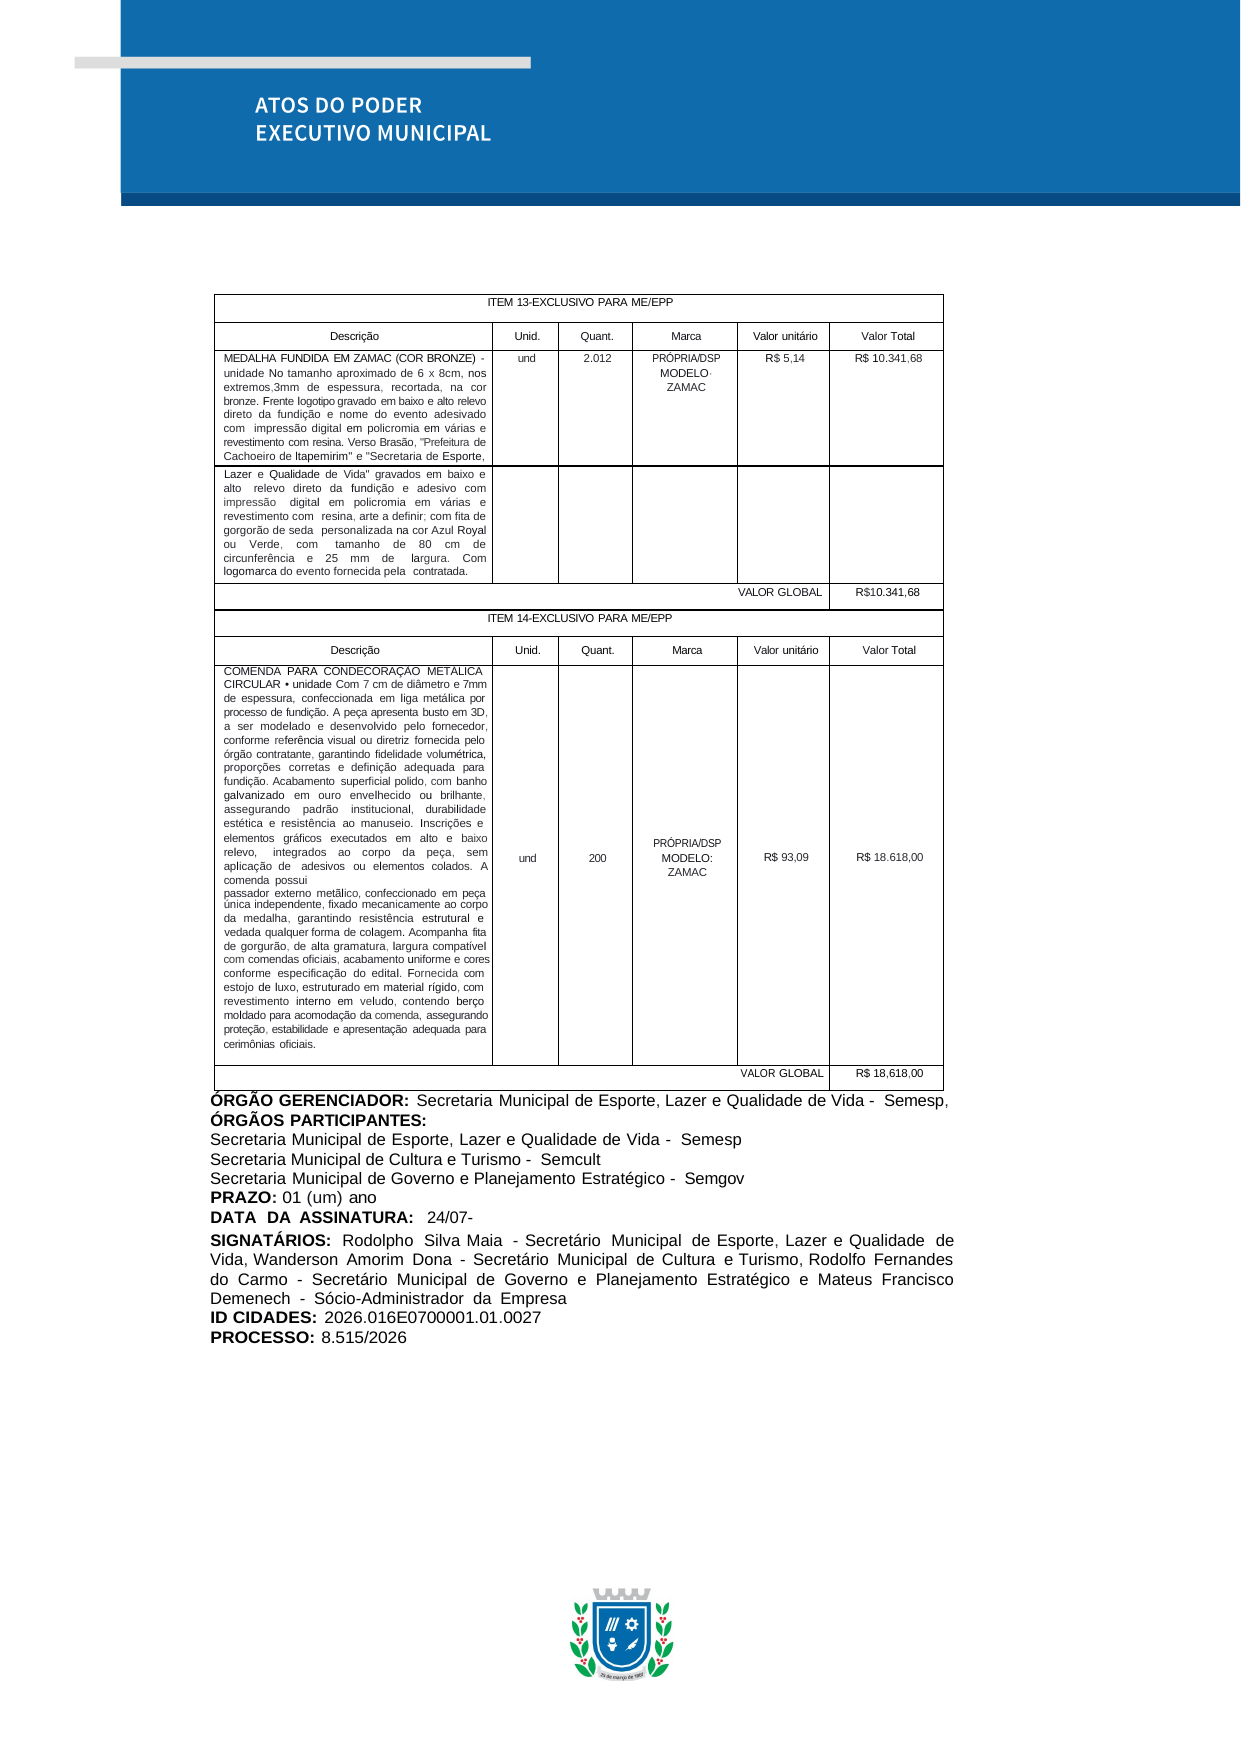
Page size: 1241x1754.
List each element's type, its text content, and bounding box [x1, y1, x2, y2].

table_cell Marca [633, 637, 737, 664]
table_cell [738, 790, 829, 804]
table_cell [830, 955, 943, 968]
table_cell Valor unitário [738, 323, 829, 350]
table_cell [493, 996, 558, 1010]
table_cell [559, 749, 632, 762]
table_cell [559, 666, 632, 679]
table_cell [559, 1038, 632, 1065]
table_cell R$ 5,14 [738, 351, 829, 465]
table_cell [633, 735, 737, 749]
table_cell [633, 913, 737, 927]
table_cell VALOR GLOBAL [215, 1066, 829, 1090]
table_cell [830, 666, 943, 679]
table_cell Valor unitário [738, 637, 829, 664]
table_cell VALOR GLOBAL [215, 584, 829, 609]
table_cell [493, 804, 558, 818]
table_cell [633, 983, 737, 996]
text DATA DA ASSINATURA: 24/07- [210, 1208, 1240, 1227]
table_cell [559, 1010, 632, 1024]
table_cell [633, 693, 737, 707]
table_cell [633, 666, 737, 679]
table_cell [559, 467, 632, 583]
text PRAZO: 01 (um) ano [210, 1188, 1240, 1207]
table_cell Descrição [215, 323, 492, 350]
table_cell [633, 941, 737, 955]
table_cell [633, 804, 737, 818]
table_cell [830, 679, 943, 693]
table_cell [830, 467, 943, 583]
table_cell PRÓPRIA/DSP MODELO: ZAMAC [633, 832, 737, 899]
table_cell [559, 790, 632, 804]
table_cell [830, 913, 943, 927]
table_cell [830, 763, 943, 776]
table_cell [559, 913, 632, 927]
table_cell [493, 941, 558, 955]
table_cell de gorgurão, de alta gramatura, largura compatível [215, 941, 492, 955]
table_cell [633, 763, 737, 776]
table_cell [633, 467, 737, 583]
table_cell [493, 707, 558, 721]
table_cell estojo de luxo, estruturado em material rígido, com [215, 983, 492, 996]
table_cell und [493, 832, 558, 899]
table_cell de espessura, confeccionada em liga metálica por [215, 693, 492, 707]
picture [569, 1588, 674, 1681]
table_cell [738, 693, 829, 707]
table_cell conforme especificação do edital. Fornecida com [215, 969, 492, 982]
table_cell R$10.341,68 [830, 584, 943, 609]
table_cell [493, 1038, 558, 1065]
table_cell [633, 927, 737, 941]
table_cell com comendas oficiais, acabamento uniforme e cores [215, 955, 492, 968]
table_cell [738, 721, 829, 735]
table_cell Descrição [215, 637, 492, 664]
table_cell [830, 804, 943, 818]
table_cell [633, 1010, 737, 1024]
table_cell [559, 763, 632, 776]
text ÓRGÃOS PARTICIPANTES: [210, 1110, 1240, 1129]
table_cell [493, 983, 558, 996]
table_cell estética e resistência ao manuseio. Inscrições e [215, 818, 492, 832]
text ID CIDADES: 2026.016E0700001.01.0027 [210, 1308, 1240, 1327]
table_cell [559, 679, 632, 693]
table_cell [830, 693, 943, 707]
text Secretaria Municipal de Esporte, Lazer e Qualidade de Vida - Semesp Secretaria Municipal de Cultura e Turismo - Semcult [210, 1130, 742, 1169]
table_cell única independente, fixado mecanicamente ao corpo [215, 899, 492, 913]
table_cell [559, 818, 632, 832]
table_cell [830, 1024, 943, 1038]
table_cell [633, 790, 737, 804]
table_cell R$ 18,618,00 [830, 1066, 943, 1090]
table_cell [738, 996, 829, 1010]
text PROCESSO: 8.515/2026 [210, 1328, 1240, 1347]
table_cell [493, 1024, 558, 1038]
table_cell [633, 955, 737, 968]
table_cell [738, 749, 829, 762]
table_cell [633, 969, 737, 982]
table_cell [830, 735, 943, 749]
table_cell [738, 1038, 829, 1065]
table_cell [738, 899, 829, 913]
table_cell [738, 941, 829, 955]
table_cell R$ 93,09 [738, 832, 829, 899]
table_cell [559, 955, 632, 968]
table_cell cerimônias oficiais. [215, 1038, 492, 1065]
table_cell Quant. [559, 637, 632, 664]
table_cell R$ 18.618,00 [830, 832, 943, 899]
table_cell Lazer e Qualidade de Vida" gravados em baixo e alto relevo direto da fundição e adesivo com impressão digital em policromia em várias e revestimento com resina, arte a definir; com fita de gorgorão de seda personalizada na cor Azul Royal ou Verde, com tamanho de 80 cm de circunferência e 25 mm de largura. Com logomarca do evento fornecida pela contratada. [215, 467, 492, 583]
table_cell [738, 804, 829, 818]
table_cell [493, 899, 558, 913]
table_cell [633, 818, 737, 832]
table_cell Quant. [559, 323, 632, 350]
table_cell [738, 776, 829, 790]
table_cell da medalha, garantindo resistência estrutural e [215, 913, 492, 927]
text SIGNATÁRIOS: Rodolpho Silva Maia - Secretário Municipal de Esporte, Lazer e Qualidade de Vida, Wanderson Amorim Dona - Secretário Municipal de Cultura e Turismo, Rodolfo Fernandes do Carmo - Secretário Municipal de Governo e Planejamento Estratégico e Mateus Francisco Demenech - Sócio-Administrador da Empresa [210, 1230, 954, 1308]
table_cell [830, 818, 943, 832]
table_cell 2.012 [559, 351, 632, 465]
table_cell [493, 818, 558, 832]
table_cell [559, 969, 632, 982]
table_cell [493, 927, 558, 941]
table_cell [830, 941, 943, 955]
table_cell [493, 693, 558, 707]
table_cell [559, 996, 632, 1010]
table_cell [633, 996, 737, 1010]
table_cell [493, 776, 558, 790]
table_cell [738, 735, 829, 749]
table_cell [493, 467, 558, 583]
table_cell 200 [559, 832, 632, 899]
table_cell [633, 707, 737, 721]
picture [1092, 1631, 1112, 1651]
table_header ITEM 13-EXCLUSIVO PARA ME/EPP [215, 295, 943, 322]
table_cell [633, 776, 737, 790]
table_cell [830, 776, 943, 790]
table_cell [559, 776, 632, 790]
table_cell [559, 983, 632, 996]
table_cell [559, 1024, 632, 1038]
table_cell [493, 735, 558, 749]
table_cell [738, 763, 829, 776]
table_cell [738, 1010, 829, 1024]
table_cell assegurando padrão institucional, durabilidade [215, 804, 492, 818]
table_cell a ser modelado e desenvolvido pelo fornecedor, [215, 721, 492, 735]
text Secretaria Municipal de Governo e Planejamento Estratégico - Semgov [210, 1169, 1240, 1188]
table_cell [830, 899, 943, 913]
table_cell proteção, estabilidade e apresentação adequada para [215, 1024, 492, 1038]
table_cell Marca [633, 323, 737, 350]
table_cell R$ 10.341,68 [830, 351, 943, 465]
table_cell [559, 707, 632, 721]
table_cell [633, 899, 737, 913]
table_cell [830, 996, 943, 1010]
table_cell [493, 749, 558, 762]
table_cell [493, 913, 558, 927]
table_cell [830, 721, 943, 735]
table_cell und [493, 351, 558, 465]
picture [116, 1631, 404, 1650]
table_cell [633, 721, 737, 735]
table_cell [738, 707, 829, 721]
table_cell MEDALHA FUNDIDA EM ZAMAC (COR BRONZE) - unidade No tamanho aproximado de 6 x 8cm, nos extremos,3mm de espessura, recortada, na cor bronze. Frente logotipo gravado em baixo e alto relevo direto da fundição e nome do evento adesivado com impressão digital em policromia em várias e revestimento com resina. Verso Brasão, "Prefeitura de Cachoeiro de ltapemirim" e "Secretaria de Esporte, [215, 351, 492, 465]
table_cell [738, 679, 829, 693]
table_cell [559, 941, 632, 955]
table_cell [493, 790, 558, 804]
picture [74, 0, 1241, 206]
table_cell ITEM 14-EXCLUSIVO PARA ME/EPP [215, 611, 943, 636]
table_cell galvanizado em ouro envelhecido ou brilhante, [215, 790, 492, 804]
table_cell [830, 969, 943, 982]
table_cell [738, 1024, 829, 1038]
table_cell [493, 969, 558, 982]
text ÓRGÃO GERENCIADOR: Secretaria Municipal de Esporte, Lazer e Qualidade de Vida - Semesp, [210, 1091, 1240, 1110]
table_cell COMENDA PARA CONDECORAÇÃO METÁLICA [215, 666, 492, 679]
table_cell Unid. [493, 637, 558, 664]
table_cell [559, 899, 632, 913]
table_cell conforme referência visual ou diretriz fornecida pelo [215, 735, 492, 749]
table_cell [559, 693, 632, 707]
table_cell [738, 955, 829, 968]
table_cell [493, 1010, 558, 1024]
table_cell Valor Total [830, 637, 943, 664]
table_cell [633, 749, 737, 762]
table_cell Valor Total [830, 323, 943, 350]
table_cell [830, 927, 943, 941]
table_cell [738, 913, 829, 927]
table_cell [830, 749, 943, 762]
table_cell [830, 707, 943, 721]
table_cell [633, 679, 737, 693]
table_cell [633, 1024, 737, 1038]
table_cell [738, 666, 829, 679]
table_cell moldado para acomodação da comenda, assegurando [215, 1010, 492, 1024]
table_cell [738, 467, 829, 583]
table_cell [738, 818, 829, 832]
table_cell Unid. [493, 323, 558, 350]
table_cell [830, 1010, 943, 1024]
table_cell [559, 735, 632, 749]
table_cell [493, 721, 558, 735]
table_cell [738, 969, 829, 982]
table_cell [493, 955, 558, 968]
table_cell [738, 927, 829, 941]
table_cell [633, 1038, 737, 1065]
table_cell CIRCULAR • unidade Com 7 cm de diâmetro e 7mm [215, 679, 492, 693]
table_cell fundição. Acabamento superficial polido, com banho [215, 776, 492, 790]
table_cell elementos gráficos executados em alto e baixo relevo, integrados ao corpo da peça, sem aplicação de adesivos ou elementos colados. A comenda possui passador externo metãlico, confeccionado em peça [215, 832, 492, 899]
table_cell [830, 983, 943, 996]
table_cell [493, 666, 558, 679]
table_cell [830, 790, 943, 804]
table_cell [738, 983, 829, 996]
table_cell PRÓPRIA/DSP MODELO· ZAMAC [633, 351, 737, 465]
table_cell [559, 927, 632, 941]
table_cell [559, 721, 632, 735]
table_cell vedada qualquer forma de colagem. Acompanha fita [215, 927, 492, 941]
table_cell [830, 1038, 943, 1065]
table_cell [493, 763, 558, 776]
table_cell processo de fundição. A peça apresenta busto em 3D, [215, 707, 492, 721]
table_cell [559, 804, 632, 818]
table_cell órgão contratante, garantindo fidelidade volumétrica, [215, 749, 492, 762]
table_cell [493, 679, 558, 693]
table_cell proporções corretas e definição adequada para [215, 763, 492, 776]
table_cell revestimento interno em veludo, contendo berço [215, 996, 492, 1010]
